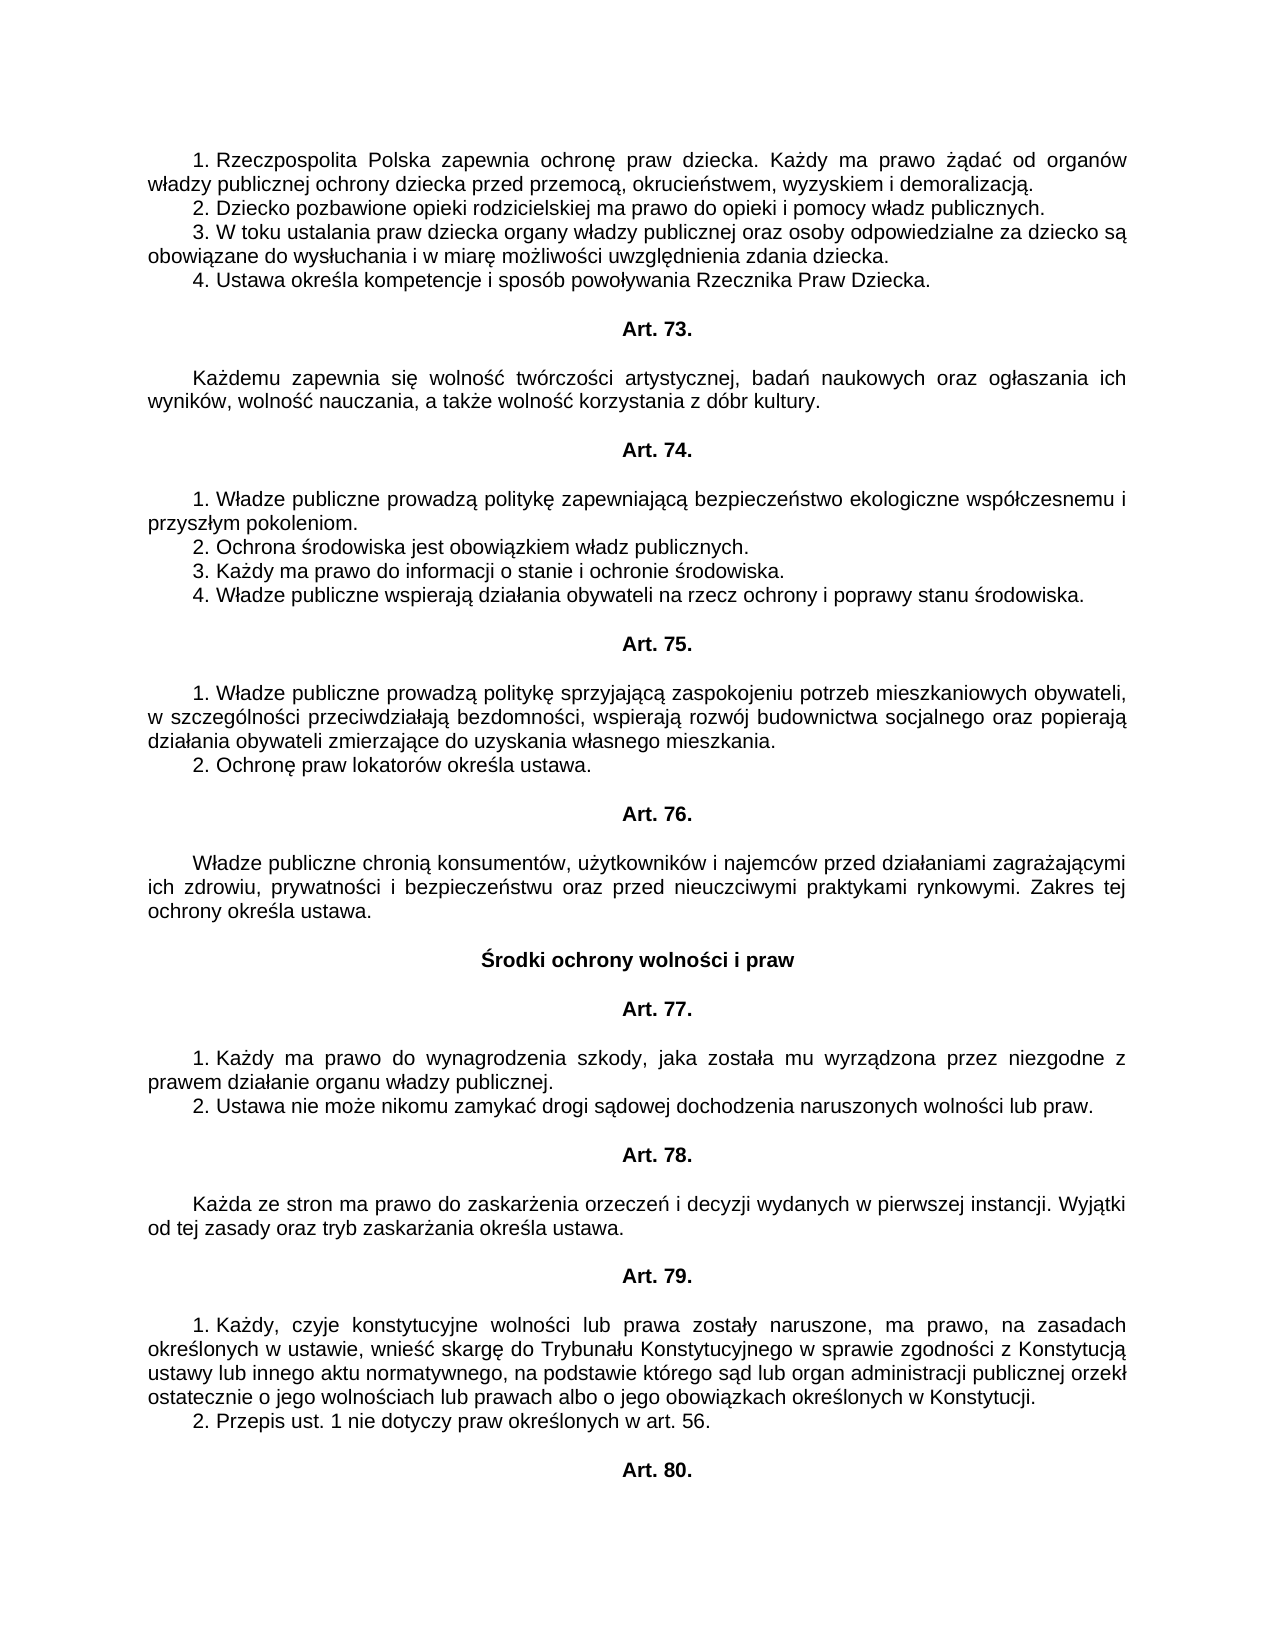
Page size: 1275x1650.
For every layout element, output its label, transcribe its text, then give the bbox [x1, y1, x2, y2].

text 4. Ustawa określa kompetencje i sposób powoływania Rzecznika Praw Dziecka. [148, 267, 1127, 291]
text 1. Każdy, czyje konstytucyjne wolności lub prawa zostały naruszone, ma prawo, na zasadach określonych w ustawie, wnieść skargę do Trybunału Konstytucyjnego w sprawie zgodności z Konstytucją ustawy lub innego aktu normatywnego, na podstawie którego sąd lub organ administracji publicznej orzekł ostatecznie o jego wolnościach lub prawach albo o jego obowiązkach określonych w Konstytucji. [148, 1313, 1127, 1409]
text Art. 74. [148, 438, 1127, 462]
text Art. 76. [148, 802, 1127, 826]
text 2. Przepis ust. 1 nie dotyczy praw określonych w art. 56. [148, 1409, 1127, 1433]
text 4. Władze publiczne wspierają działania obywateli na rzecz ochrony i poprawy stanu środowiska. [148, 583, 1127, 607]
text 1. Rzeczpospolita Polska zapewnia ochronę praw dziecka. Każdy ma prawo żądać od organów władzy publicznej ochrony dziecka przed przemocą, okrucieństwem, wyzyskiem i demoralizacją. [148, 148, 1127, 196]
text 2. Ochrona środowiska jest obowiązkiem władz publicznych. [148, 535, 1127, 559]
text Art. 80. [148, 1458, 1127, 1482]
text Art. 73. [148, 316, 1127, 340]
text Art. 75. [148, 632, 1127, 656]
text Władze publiczne chronią konsumentów, użytkowników i najemców przed działaniami zagrażającymi ich zdrowiu, prywatności i bezpieczeństwu oraz przed nieuczciwymi praktykami rynkowymi. Zakres tej ochrony określa ustawa. [148, 851, 1127, 923]
text 2. Ochronę praw lokatorów określa ustawa. [148, 753, 1127, 777]
text Art. 79. [148, 1264, 1127, 1288]
text 3. W toku ustalania praw dziecka organy władzy publicznej oraz osoby odpowiedzialne za dziecko są obowiązane do wysłuchania i w miarę możliwości uwzględnienia zdania dziecka. [148, 219, 1127, 267]
text Środki ochrony wolności i praw [148, 948, 1127, 972]
text 1. Władze publiczne prowadzą politykę zapewniającą bezpieczeństwo ekologiczne współczesnemu i przyszłym pokoleniom. [148, 487, 1127, 535]
text Każda ze stron ma prawo do zaskarżenia orzeczeń i decyzji wydanych w pierwszej instancji. Wyjątki od tej zasady oraz tryb zaskarżania określa ustawa. [148, 1191, 1127, 1239]
text 2. Dziecko pozbawione opieki rodzicielskiej ma prawo do opieki i pomocy władz publicznych. [148, 196, 1127, 219]
text Każdemu zapewnia się wolność twórczości artystycznej, badań naukowych oraz ogłaszania ich wyników, wolność nauczania, a także wolność korzystania z dóbr kultury. [148, 365, 1127, 413]
text 1. Każdy ma prawo do wynagrodzenia szkody, jaka została mu wyrządzona przez niezgodne z prawem działanie organu władzy publicznej. [148, 1046, 1127, 1093]
text Art. 78. [148, 1142, 1127, 1166]
text 1. Władze publiczne prowadzą politykę sprzyjającą zaspokojeniu potrzeb mieszkaniowych obywateli, w szczególności przeciwdziałają bezdomności, wspierają rozwój budownictwa socjalnego oraz popierają działania obywateli zmierzające do uzyskania własnego mieszkania. [148, 681, 1127, 753]
text 3. Każdy ma prawo do informacji o stanie i ochronie środowiska. [148, 559, 1127, 583]
text 2. Ustawa nie może nikomu zamykać drogi sądowej dochodzenia naruszonych wolności lub praw. [148, 1093, 1127, 1117]
text Art. 77. [148, 997, 1127, 1021]
